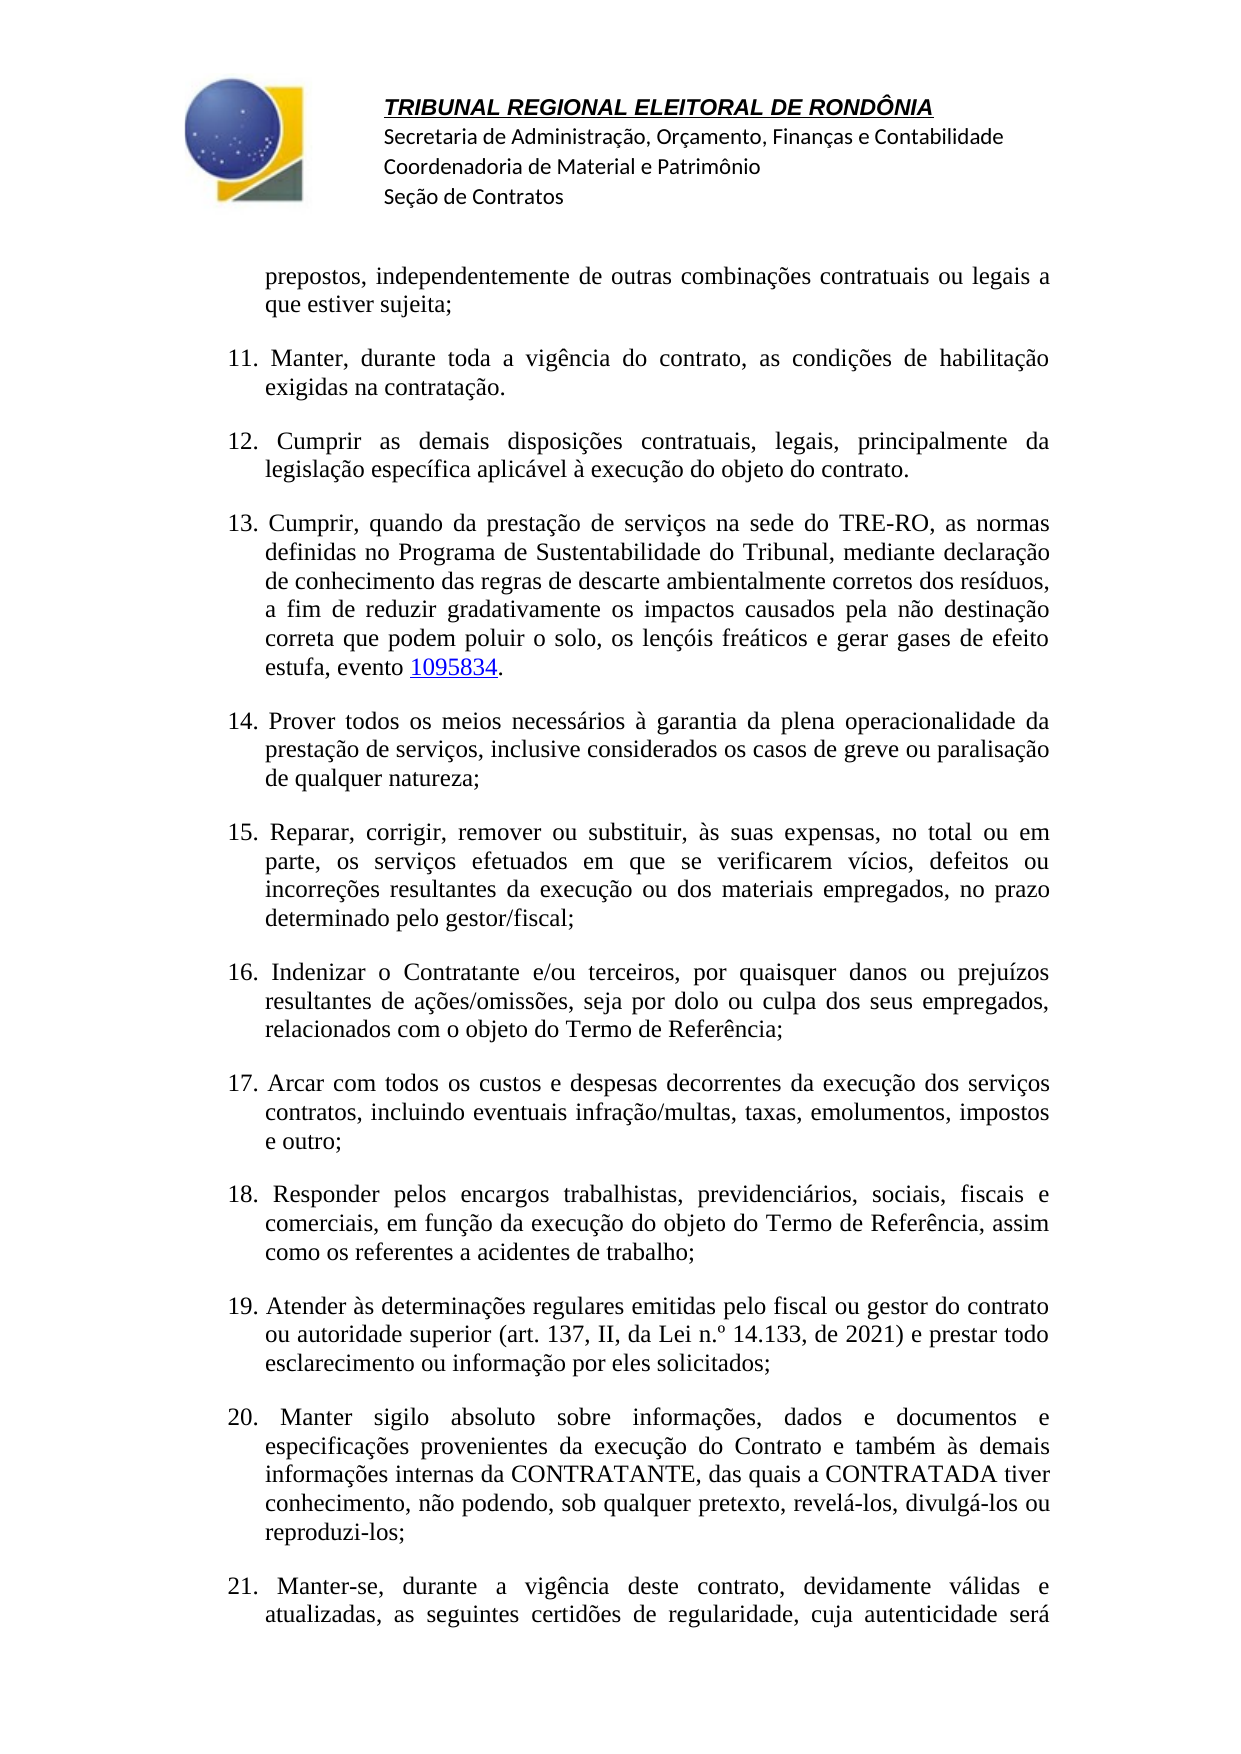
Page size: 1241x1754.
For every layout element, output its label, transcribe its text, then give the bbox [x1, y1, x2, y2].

text 17. Arcar com todos os custos e despesas decorrentes da execução dos serviços contratos, incluindo eventuais infração/multas, taxas, emolumentos, impostos e outro; [227, 1068, 1051, 1154]
text 18. Responder pelos encargos trabalhistas, previdenciários, sociais, fiscais e comerciais, em função da execução do objeto do Termo de Referência, assim como os referentes a acidentes de trabalho; [227, 1179, 1051, 1266]
text 12. Cumprir as demais disposições contratuais, legais, principalmente da legislação específica aplicável à execução do objeto do contrato. [227, 426, 1051, 483]
text 16. Indenizar o Contratante e/ou terceiros, por quaisquer danos ou prejuízos resultantes de ações/omissões, seja por dolo ou culpa dos seus empregados, relacionados com o objeto do Termo de Referência; [227, 957, 1051, 1043]
text 20. Manter sigilo absoluto sobre informações, dados e documentos e especificações provenientes da execução do Contrato e também às demais informações internas da CONTRATANTE, das quais a CONTRATADA tiver conhecimento, não podendo, sob qualquer pretexto, revelá-los, divulgá-los ou reproduzi-los; [227, 1402, 1051, 1546]
text 11. Manter, durante toda a vigência do contrato, as condições de habilitação exigidas na contratação. [227, 343, 1051, 401]
text 19. Atender às determinações regulares emitidas pelo fiscal ou gestor do contrato ou autoridade superior (art. 137, II, da Lei n.º 14.133, de 2021) e prestar todo esclarecimento ou informação por eles solicitados; [227, 1291, 1051, 1377]
text 13. Cumprir, quando da prestação de serviços na sede do TRE-RO, as normas definidas no Programa de Sustentabilidade do Tribunal, mediante declaração de conhecimento das regras de descarte ambientalmente corretos dos resíduos, a fim de reduzir gradativamente os impactos causados pela não destinação correta que podem poluir o solo, os lençóis freáticos e gerar gases de efeito estufa, evento 1095834. [227, 508, 1051, 681]
text prepostos, independentemente de outras combinações contratuais ou legais a que estiver sujeita; [227, 261, 1051, 318]
text 21. Manter-se, durante a vigência deste contrato, devidamente válidas e atualizadas, as seguintes certidões de regularidade, cuja autenticidade será [227, 1571, 1051, 1628]
text 15. Reparar, corrigir, remover ou substituir, às suas expensas, no total ou em parte, os serviços efetuados em que se verificarem vícios, defeitos ou incorreções resultantes da execução ou dos materiais empregados, no prazo determinado pelo gestor/fiscal; [227, 817, 1051, 932]
text 14. Prover todos os meios necessários à garantia da plena operacionalidade da prestação de serviços, inclusive considerados os casos de greve ou paralisação de qualquer natureza; [227, 706, 1051, 792]
